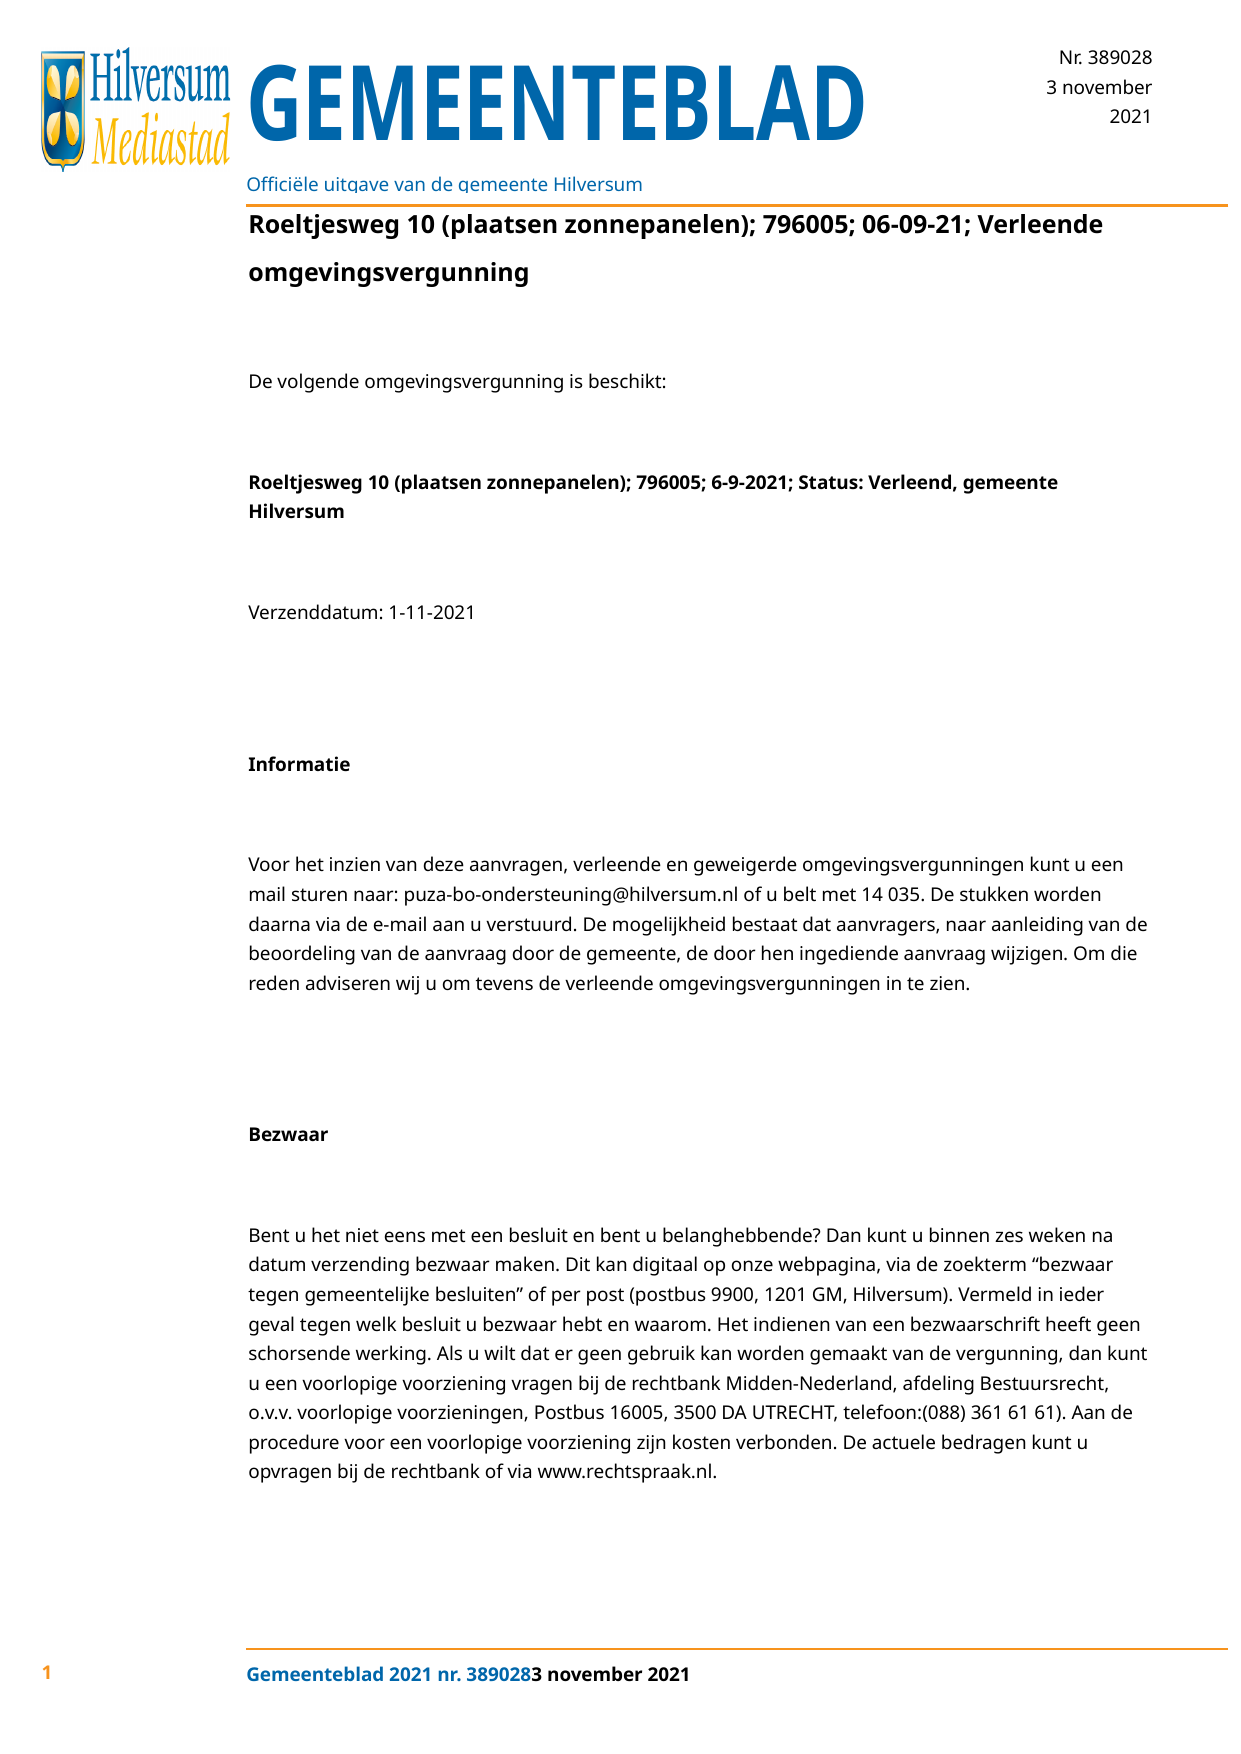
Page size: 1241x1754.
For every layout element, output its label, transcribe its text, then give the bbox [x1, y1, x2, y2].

text Roeltjesweg 10 (plaatsen zonnepanelen); 796005; 6-9-2021; Status: Verleend, gemeente Hilversum [248, 469, 1152, 524]
text Verzenddatum: 1-11-2021 [248, 599, 1152, 625]
text Roeltjesweg 10 (plaatsen zonnepanelen); 796005; 06-09-21; Verleende omgevingsvergunning [248, 207, 1152, 288]
text Bent u het niet eens met een besluit en bent u belanghebbende? Dan kunt u binnen zes weken na datum verzending bezwaar maken. Dit kan digitaal op onze webpagina, via de zoekterm “bezwaar tegen gemeentelijke besluiten” of per post (postbus 9900, 1201 GM, Hilversum). Vermeld in ieder geval tegen welk besluit u bezwaar hebt en waarom. Het indienen van een bezwaarschrift heeft geen schorsende werking. Als u wilt dat er geen gebruik kan worden gemaakt van de vergunning, dan kunt u een voorlopige voorziening vragen bij de rechtbank Midden-Nederland, afdeling Bestuursrecht, o.v.v. voorlopige voorzieningen, Postbus 16005, 3500 DA UTRECHT, telefoon:(088) 361 61 61). Aan de procedure voor een voorlopige voorziening zijn kosten verbonden. De actuele bedragen kunt u opvragen bij de rechtbank of via www.rechtspraak.nl. [248, 1222, 1152, 1484]
text Informatie [248, 751, 1152, 777]
text De volgende omgevingsvergunning is beschikt: [248, 368, 1152, 394]
picture [41, 47, 231, 172]
text Voor het inzien van deze aanvragen, verleende en geweigerde omgevingsvergunningen kunt u een mail sturen naar: puza-bo-ondersteuning@hilversum.nl of u belt met 14 035. De stukken worden daarna via de e-mail aan u verstuurd. De mogelijkheid bestaat dat aanvragers, naar aanleiding van de beoordeling van de aanvraag door de gemeente, de door hen ingediende aanvraag wijzigen. Om die reden adviseren wij u om tevens de verleende omgevingsvergunningen in te zien. [248, 852, 1152, 996]
text Bezwaar [248, 1121, 1152, 1147]
